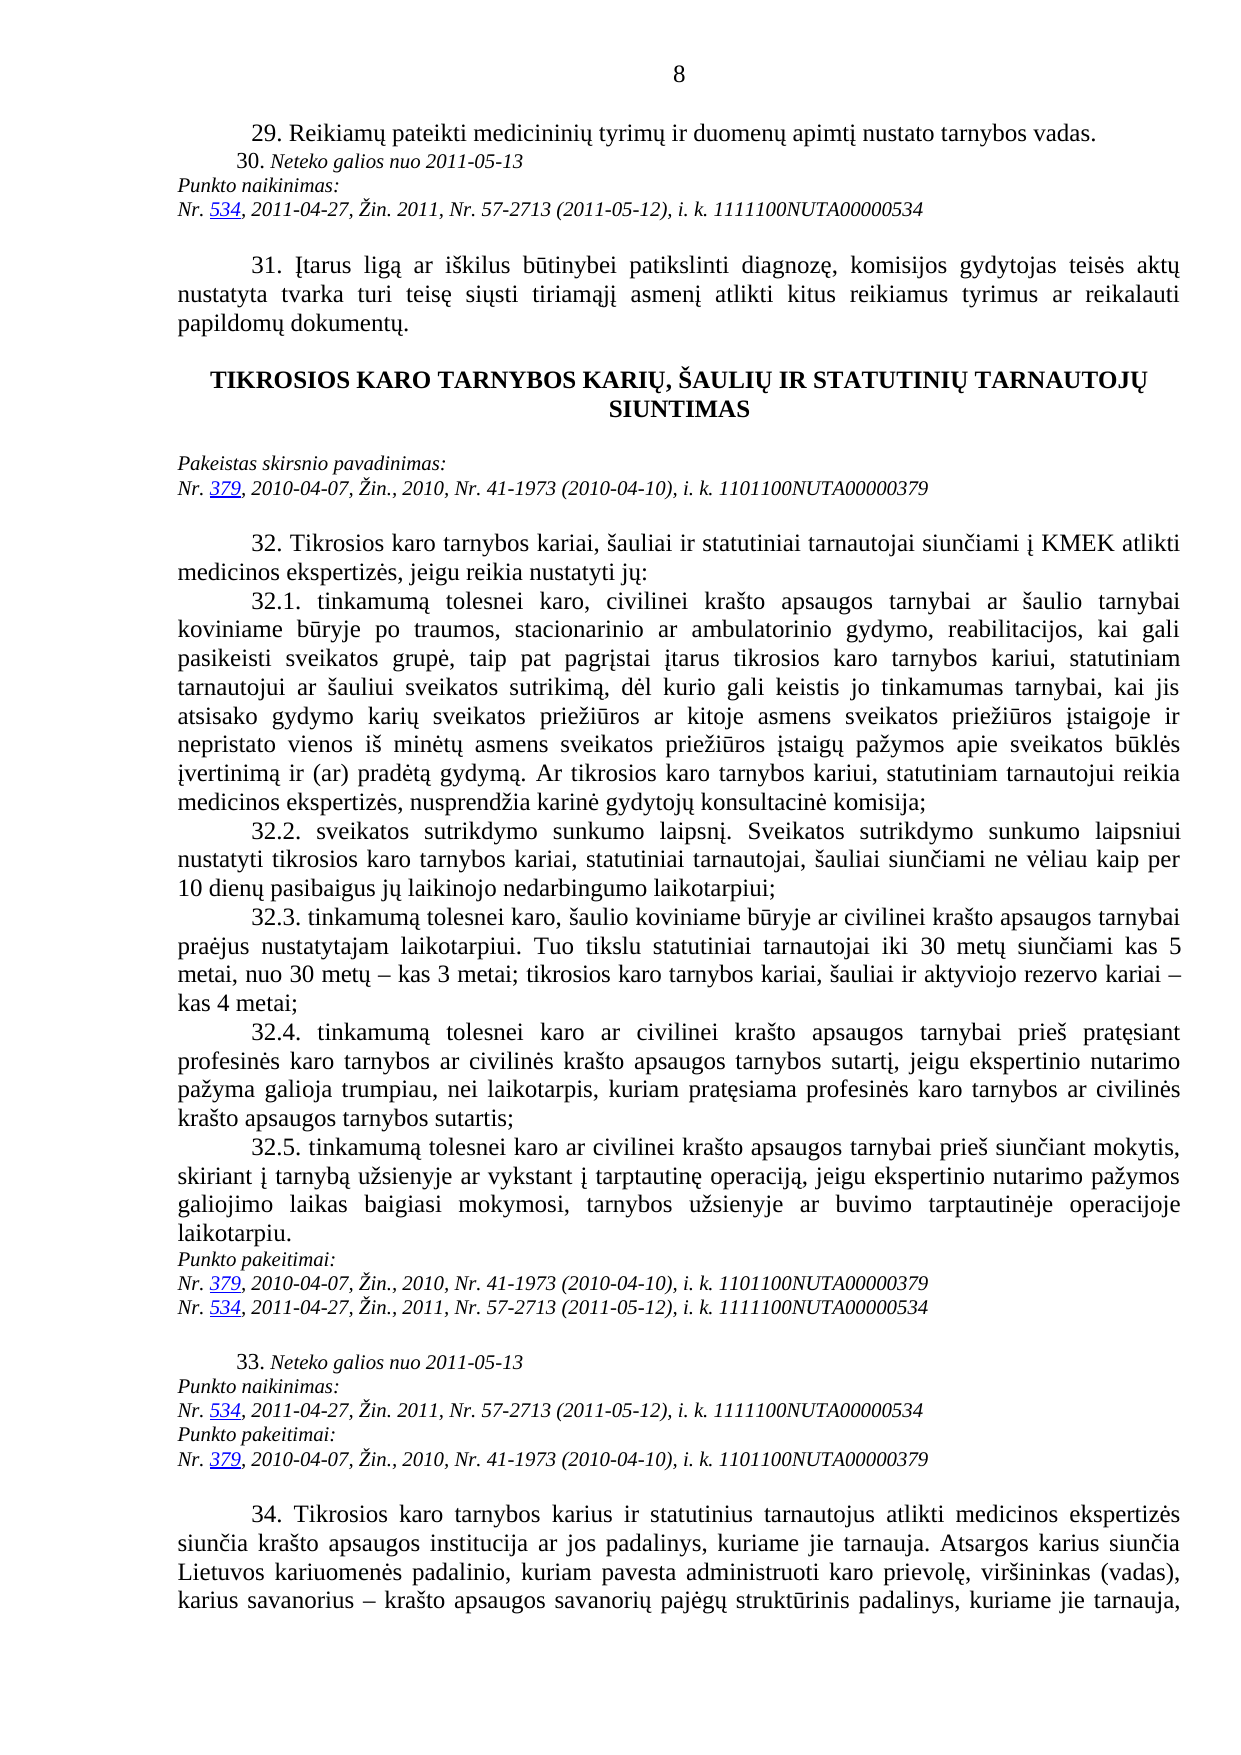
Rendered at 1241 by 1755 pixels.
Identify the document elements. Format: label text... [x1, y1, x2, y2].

text Nr. 379, 2010-04-07, Žin., 2010, Nr. 41-1973 (2010-04-10), i. k. 1101100NUTA00000379 [177, 475, 1181, 499]
text Nr. 534, 2011-04-27, Žin. 2011, Nr. 57-2713 (2011-05-12), i. k. 1111100NUTA00000534 [177, 197, 1181, 221]
text 32.4. tinkamumą tolesnei karo ar civilinei krašto apsaugos tarnybai prieš pratęsiant profesinės karo tarnybos ar civilinės krašto apsaugos tarnybos sutartį, jeigu ekspertinio nutarimo pažyma galioja trumpiau, nei laikotarpis, kuriam pratęsiama profesinės karo tarnybos ar civilinės krašto apsaugos tarnybos sutartis; [177, 1017, 1181, 1132]
text Nr. 534, 2011-04-27, Žin., 2011, Nr. 57-2713 (2011-05-12), i. k. 1111100NUTA00000534 [177, 1295, 1181, 1319]
text Nr. 379, 2010-04-07, Žin., 2010, Nr. 41-1973 (2010-04-10), i. k. 1101100NUTA00000379 [177, 1271, 1181, 1295]
text Punkto naikinimas: [177, 1374, 1181, 1398]
text 32.2. sveikatos sutrikdymo sunkumo laipsnį. Sveikatos sutrikdymo sunkumo laipsniui nustatyti tikrosios karo tarnybos kariai, statutiniai tarnautojai, šauliai siunčiami ne vėliau kaip per 10 dienų pasibaigus jų laikinojo nedarbingumo laikotarpiui; [177, 816, 1181, 902]
text Nr. 379, 2010-04-07, Žin., 2010, Nr. 41-1973 (2010-04-10), i. k. 1101100NUTA00000379 [177, 1446, 1181, 1471]
text 32.5. tinkamumą tolesnei karo ar civilinei krašto apsaugos tarnybai prieš siunčiant mokytis, skiriant į tarnybą užsienyje ar vykstant į tarptautinę operaciją, jeigu ekspertinio nutarimo pažymos galiojimo laikas baigiasi mokymosi, tarnybos užsienyje ar buvimo tarptautinėje operacijoje laikotarpiu. [177, 1132, 1181, 1247]
text TIKROSIOS KARO TARNYBOS KARIŲ, ŠAULIŲ IR STATUTINIŲ TARNAUTOJŲ SIUNTIMAS [177, 365, 1181, 423]
text Punkto pakeitimai: [177, 1422, 1181, 1446]
text 29. Reikiamų pateikti medicininių tyrimų ir duomenų apimtį nustato tarnybos vadas. [177, 118, 1181, 147]
text 32. Tikrosios karo tarnybos kariai, šauliai ir statutiniai tarnautojai siunčiami į KMEK atlikti medicinos ekspertizės, jeigu reikia nustatyti jų: [177, 528, 1181, 586]
text 32.1. tinkamumą tolesnei karo, civilinei krašto apsaugos tarnybai ar šaulio tarnybai koviniame būryje po traumos, stacionarinio ar ambulatorinio gydymo, reabilitacijos, kai gali pasikeisti sveikatos grupė, taip pat pagrįstai įtarus tikrosios karo tarnybos kariui, statutiniam tarnautojui ar šauliui sveikatos sutrikimą, dėl kurio gali keistis jo tinkamumas tarnybai, kai jis atsisako gydymo karių sveikatos priežiūros ar kitoje asmens sveikatos priežiūros įstaigoje ir nepristato vienos iš minėtų asmens sveikatos priežiūros įstaigų pažymos apie sveikatos būklės įvertinimą ir (ar) pradėtą gydymą. Ar tikrosios karo tarnybos kariui, statutiniam tarnautojui reikia medicinos ekspertizės, nusprendžia karinė gydytojų konsultacinė komisija; [177, 586, 1181, 816]
text 34. Tikrosios karo tarnybos karius ir statutinius tarnautojus atlikti medicinos ekspertizės siunčia krašto apsaugos institucija ar jos padalinys, kuriame jie tarnauja. Atsargos karius siunčia Lietuvos kariuomenės padalinio, kuriam pavesta administruoti karo prievolę, viršininkas (vadas), karius savanorius – krašto apsaugos savanorių pajėgų struktūrinis padalinys, kuriame jie tarnauja, [177, 1499, 1181, 1614]
text 33. Neteko galios nuo 2011-05-13 [177, 1348, 1181, 1374]
text 32.3. tinkamumą tolesnei karo, šaulio koviniame būryje ar civilinei krašto apsaugos tarnybai praėjus nustatytajam laikotarpiui. Tuo tikslu statutiniai tarnautojai iki 30 metų siunčiami kas 5 metai, nuo 30 metų – kas 3 metai; tikrosios karo tarnybos kariai, šauliai ir aktyviojo rezervo kariai – kas 4 metai; [177, 902, 1181, 1017]
text Punkto naikinimas: [177, 173, 1181, 197]
text Punkto pakeitimai: [177, 1247, 1181, 1271]
text Pakeistas skirsnio pavadinimas: [177, 451, 1181, 475]
text 30. Neteko galios nuo 2011-05-13 [177, 147, 1181, 173]
text Nr. 534, 2011-04-27, Žin. 2011, Nr. 57-2713 (2011-05-12), i. k. 1111100NUTA00000534 [177, 1398, 1181, 1422]
text 31. Įtarus ligą ar iškilus būtinybei patikslinti diagnozę, komisijos gydytojas teisės aktų nustatyta tvarka turi teisę siųsti tiriamąjį asmenį atlikti kitus reikiamus tyrimus ar reikalauti papildomų dokumentų. [177, 250, 1181, 336]
